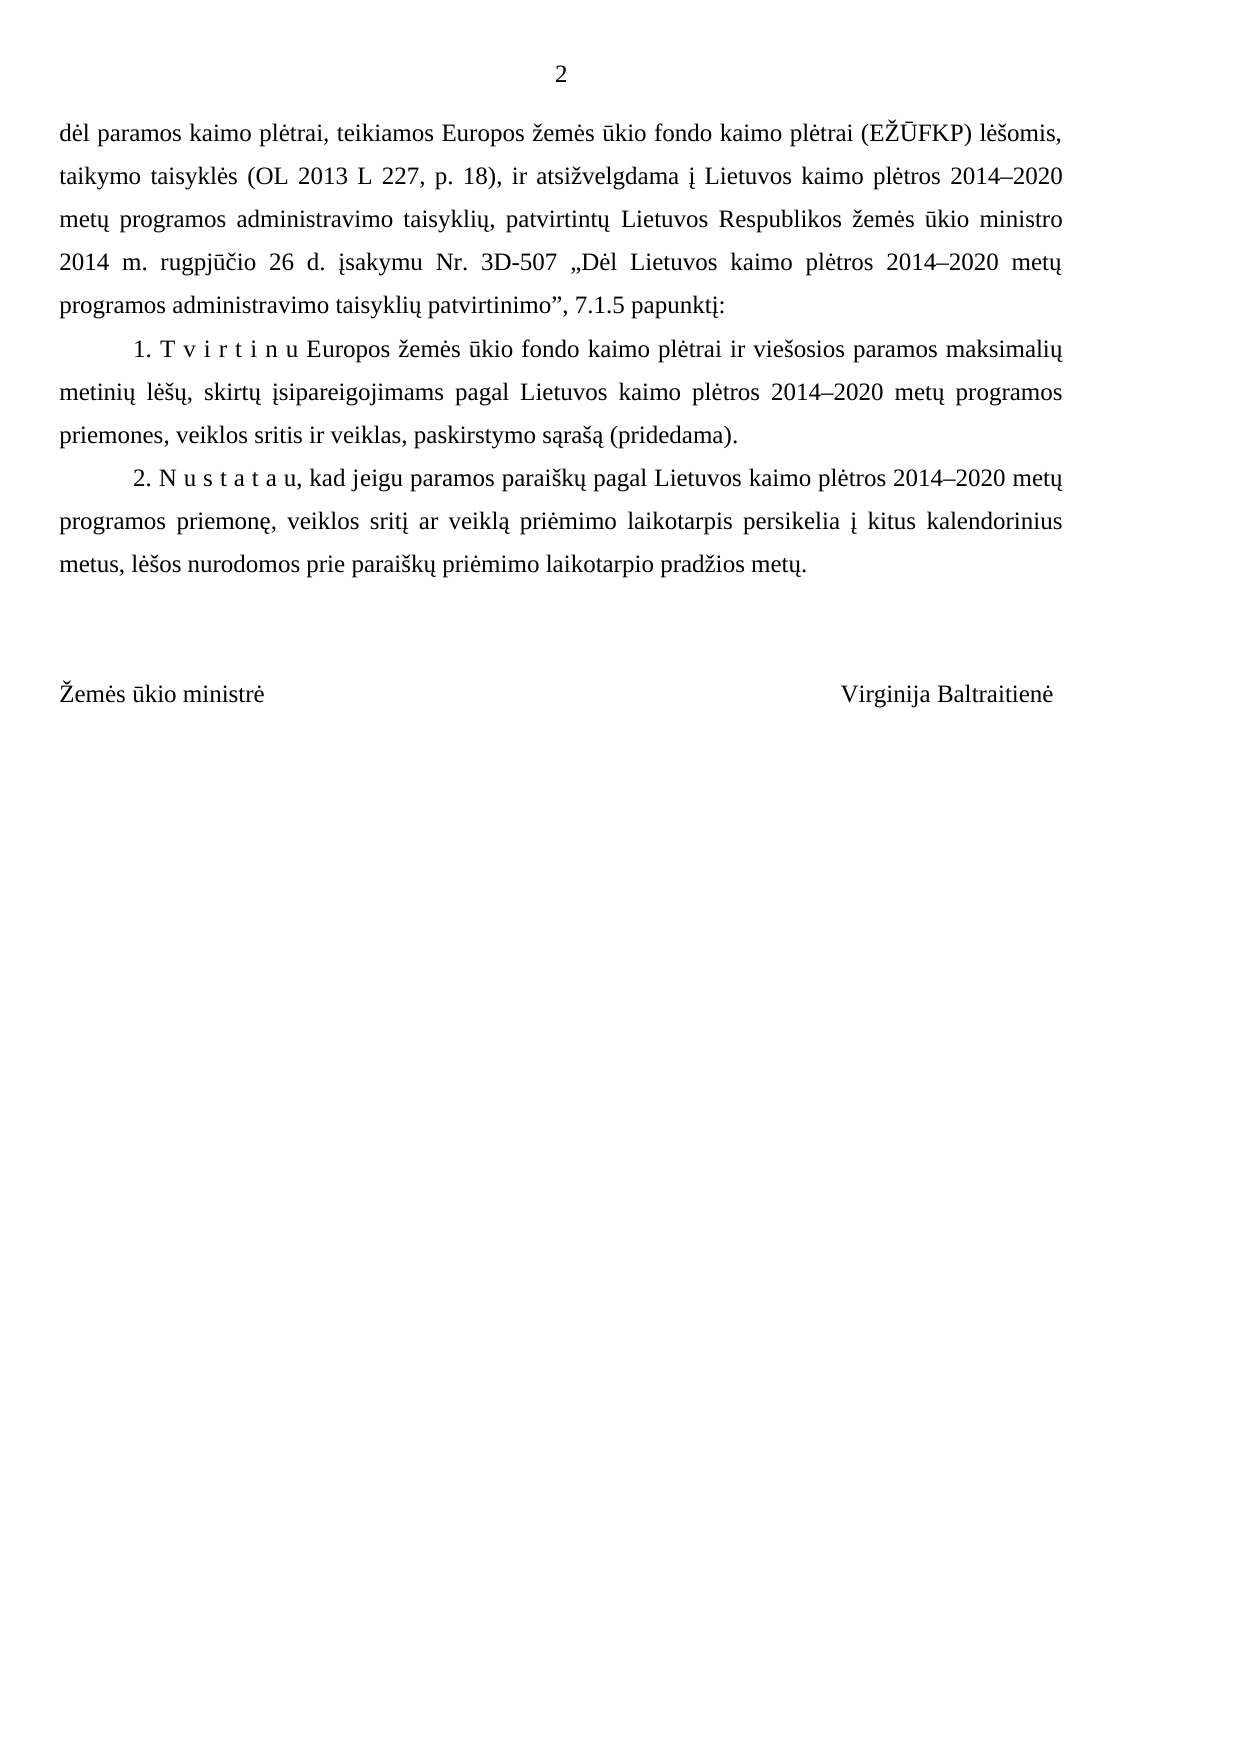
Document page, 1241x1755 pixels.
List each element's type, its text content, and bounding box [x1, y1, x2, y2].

text dėl paramos kaimo plėtrai, teikiamos Europos žemės ūkio fondo kaimo plėtrai (EŽŪFKP) lėšomis, taikymo taisyklės (OL 2013 L 227, p. 18), ir atsižvelgdama į Lietuvos kaimo plėtros 2014–2020 metų programos administravimo taisyklių, patvirtintų Lietuvos Respublikos žemės ūkio ministro 2014 m. rugpjūčio 26 d. įsakymu Nr. 3D-507 „Dėl Lietuvos kaimo plėtros 2014–2020 metų programos administravimo taisyklių patvirtinimo”, 7.1.5 papunktį: [59, 118, 1063, 319]
text 1. T v i r t i n u Europos žemės ūkio fondo kaimo plėtrai ir viešosios paramos maksimalių metinių lėšų, skirtų įsipareigojimams pagal Lietuvos kaimo plėtros 2014–2020 metų programos priemones, veiklos sritis ir veiklas, paskirstymo sąrašą (pridedama). [59, 334, 1063, 449]
text 2. N u s t a t a u, kad jeigu paramos paraiškų pagal Lietuvos kaimo plėtros 2014–2020 metų programos priemonę, veiklos sritį ar veiklą priėmimo laikotarpis persikelia į kitus kalendorinius metus, lėšos nurodomos prie paraiškų priėmimo laikotarpio pradžios metų. [59, 463, 1063, 578]
text Žemės ūkio ministrė Virginija Baltraitienė [59, 679, 1063, 707]
